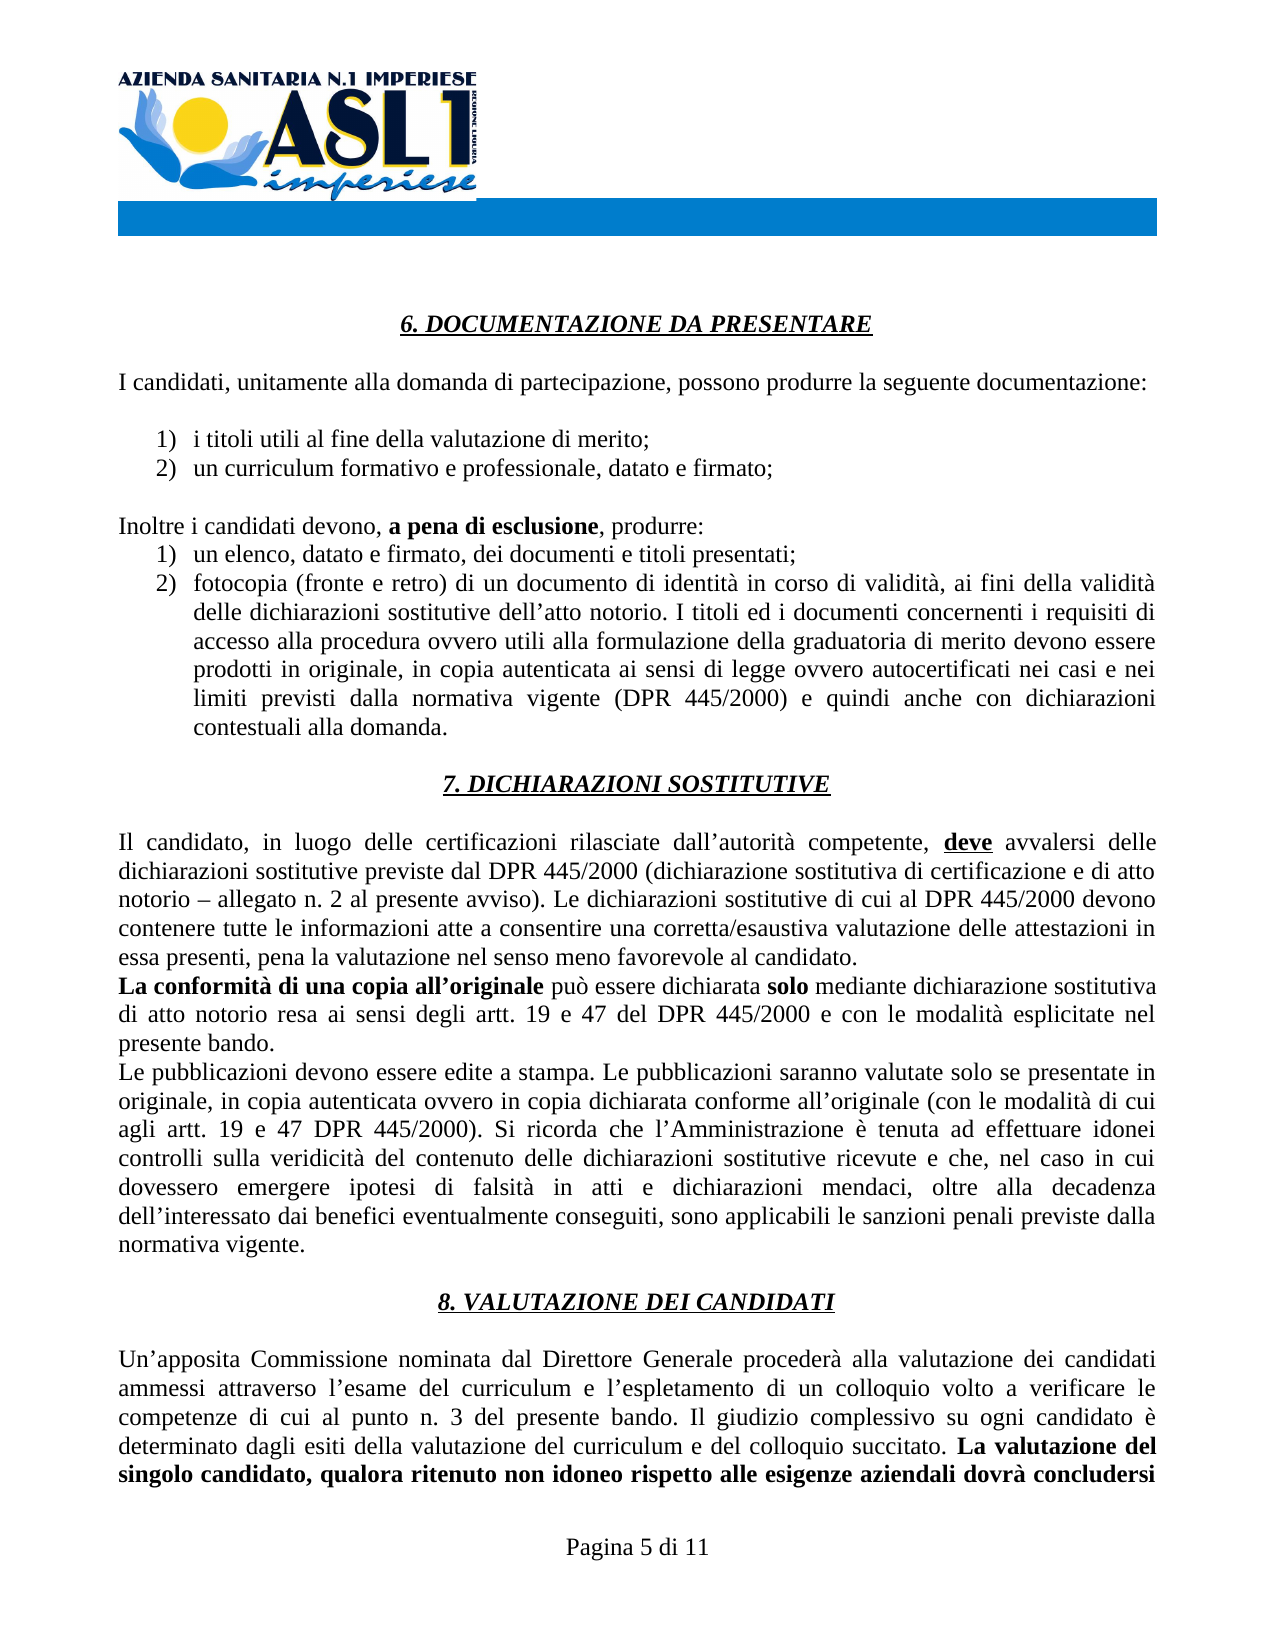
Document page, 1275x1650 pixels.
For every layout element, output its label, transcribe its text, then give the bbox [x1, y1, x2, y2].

text Inoltre i candidati devono, a pena di esclusione, produrre: [118, 511, 1157, 539]
list i titoli utili al fine della valutazione di merito; [156, 424, 1157, 453]
text Il candidato, in luogo delle certificazioni rilasciate dall’autorità competente, deve avvalersi delle dichiarazioni sostitutive previste dal DPR 445/2000 (dichiarazione sostitutiva di certificazione e di atto notorio – allegato n. 2 al presente avviso). Le dichiarazioni sostitutive di cui al DPR 445/2000 devono contenere tutte le informazioni atte a consentire una corretta/esaustiva valutazione delle attestazioni in essa presenti, pena la valutazione nel senso meno favorevole al candidato. [118, 827, 1157, 971]
text 7. DICHIARAZIONI SOSTITUTIVE [118, 769, 1157, 798]
text La conformità di una copia all’originale può essere dichiarata solo mediante dichiarazione sostitutiva di atto notorio resa ai sensi degli artt. 19 e 47 del DPR 445/2000 e con le modalità esplicitate nel presente bando. [118, 971, 1157, 1057]
text 8. VALUTAZIONE DEI CANDIDATI [118, 1287, 1157, 1316]
list un elenco, datato e firmato, dei documenti e titoli presentati; [156, 539, 1157, 568]
list un curriculum formativo e professionale, datato e firmato; [156, 453, 1157, 482]
text Le pubblicazioni devono essere edite a stampa. Le pubblicazioni saranno valutate solo se presentate in originale, in copia autenticata ovvero in copia dichiarata conforme all’originale (con le modalità di cui agli artt. 19 e 47 DPR 445/2000). Si ricorda che l’Amministrazione è tenuta ad effettuare idonei controlli sulla veridicità del contenuto delle dichiarazioni sostitutive ricevute e che, nel caso in cui dovessero emergere ipotesi di falsità in atti e dichiarazioni mendaci, oltre alla decadenza dell’interessato dai benefici eventualmente conseguiti, sono applicabili le sanzioni penali previste dalla normativa vigente. [118, 1057, 1157, 1258]
text I candidati, unitamente alla domanda di partecipazione, possono produrre la seguente documentazione: [118, 367, 1157, 396]
list fotocopia (fronte e retro) di un documento di identità in corso di validità, ai fini della validità delle dichiarazioni sostitutive dell’atto notorio. I titoli ed i documenti concernenti i requisiti di accesso alla procedura ovvero utili alla formulazione della graduatoria di merito devono essere prodotti in originale, in copia autenticata ai sensi di legge ovvero autocertificati nei casi e nei limiti previsti dalla normativa vigente (DPR 445/2000) e quindi anche con dichiarazioni contestuali alla domanda. [156, 568, 1157, 741]
text Un’apposita Commissione nominata dal Direttore Generale procederà alla valutazione dei candidati ammessi attraverso l’esame del curriculum e l’espletamento di un colloquio volto a verificare le competenze di cui al punto n. 3 del presente bando. Il giudizio complessivo su ogni candidato è determinato dagli esiti della valutazione del curriculum e del colloquio succitato. La valutazione del singolo candidato, qualora ritenuto non idoneo rispetto alle esigenze aziendali dovrà concludersi [118, 1344, 1157, 1488]
text 6. DOCUMENTAZIONE DA PRESENTARE [118, 309, 1157, 338]
